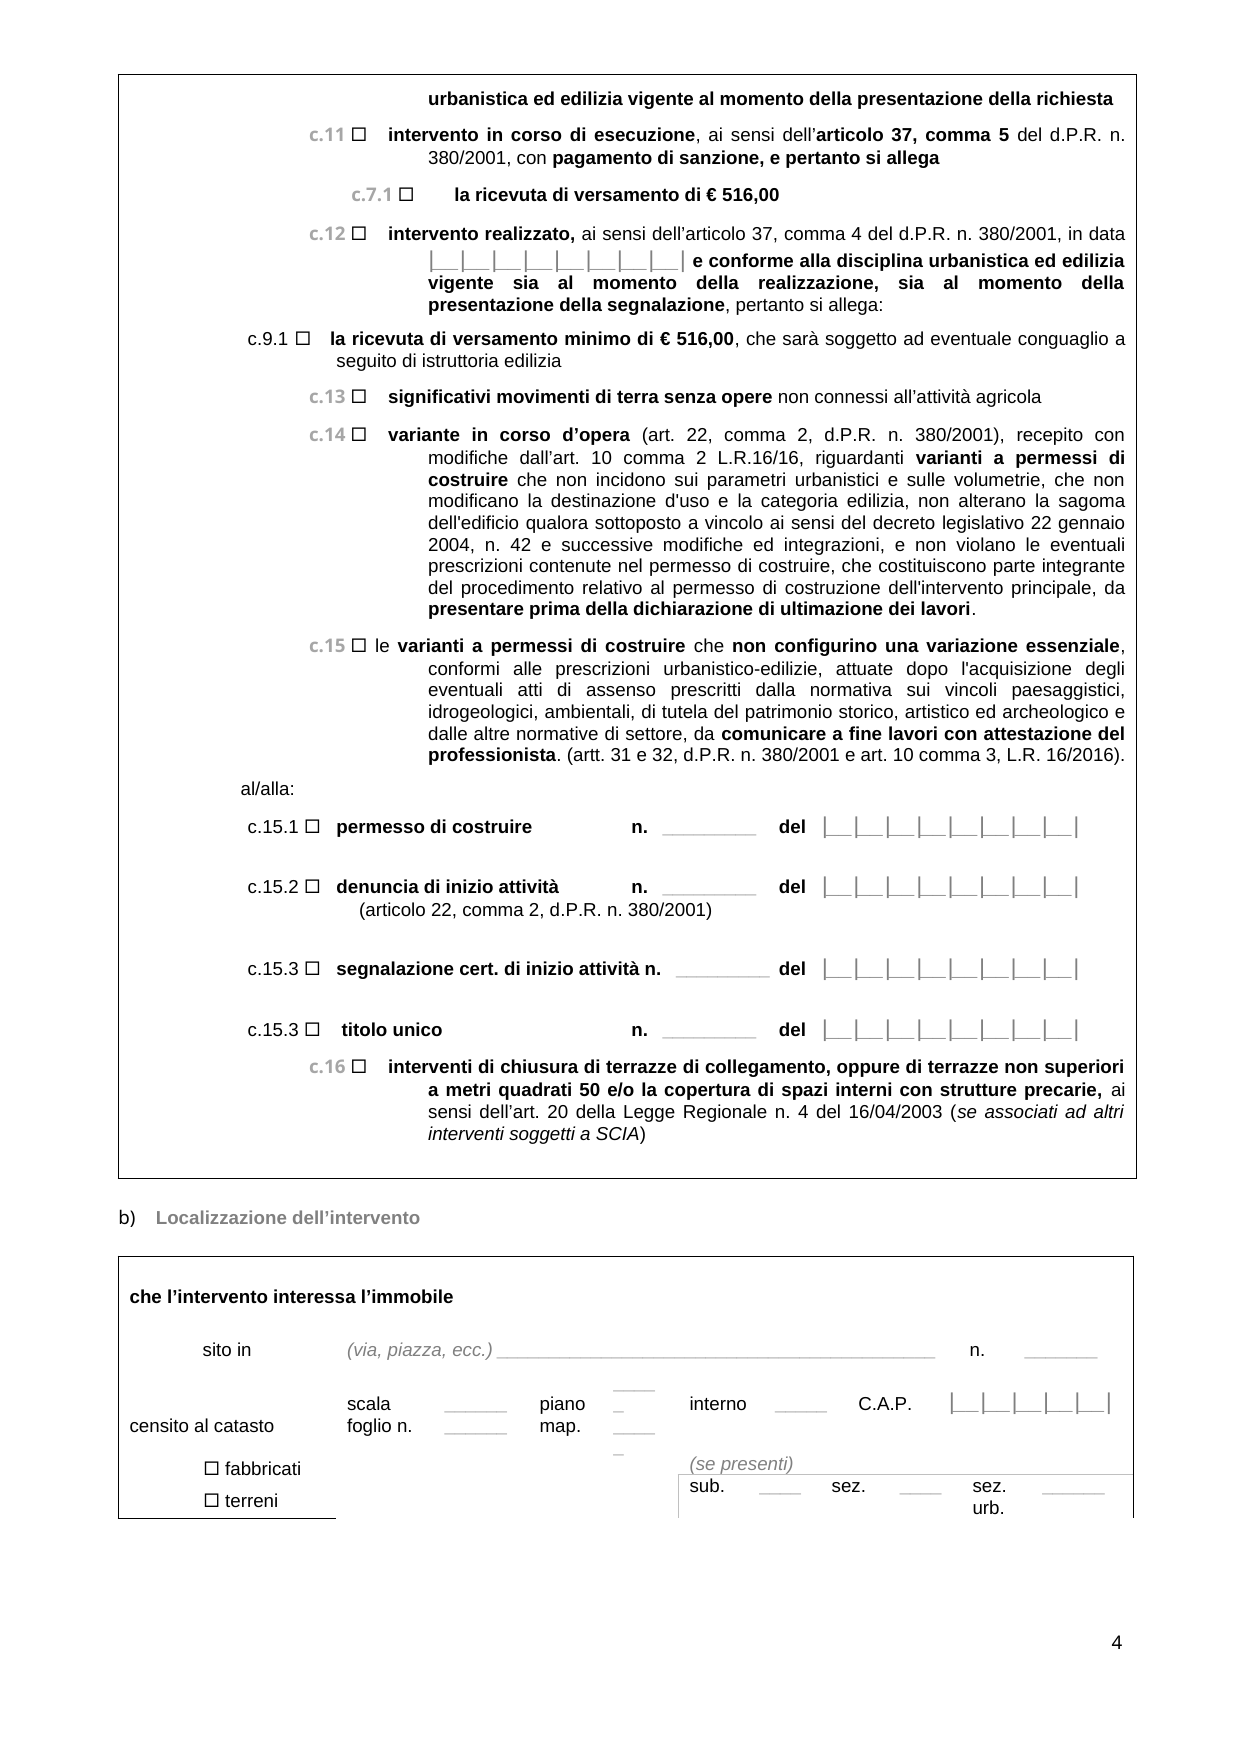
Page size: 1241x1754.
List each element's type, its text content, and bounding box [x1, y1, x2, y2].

table_cell n. [958, 1308, 1014, 1360]
table_cell [119, 1360, 336, 1415]
table_cell ______ [434, 1415, 528, 1518]
table_cell |__|__|__|__|__| [937, 1360, 1133, 1415]
table_cell interno [678, 1360, 765, 1415]
table_cell _____ [765, 1360, 847, 1415]
table_header urbanistica ed edilizia vigente al momento della presentazione della richiesta  intervento in corso di esecuzione, ai sensi dell’articolo 37, comma 5 del d.P.R. n. 380/2001, con pagamento di sanzione, e pertanto si allega  la ricevuta di versamento di € 516,00  intervento realizzato, ai sensi dell’articolo 37, comma 4 del d.P.R. n. 380/2001, in data |__|__|__|__|__|__|__|__| e conforme alla disciplina urbanistica ed edilizia vigente sia al momento della realizzazione, sia al momento della presentazione della segnalazione, pertanto si allega: c.9.1  la ricevuta di versamento minimo di € 516,00, che sarà soggetto ad eventuale conguaglio a seguito di istruttoria edilizia  significativi movimenti di terra senza opere non connessi all’attività agricola  variante in corso d’opera (art. 22, comma 2, d.P.R. n. 380/2001), recepito con modifiche dall’art. 10 comma 2 L.R.16/16, riguardanti varianti a permessi di costruire che non incidono sui parametri urbanistici e sulle volumetrie, che non modificano la destinazione d'uso e la categoria edilizia, non alterano la sagoma dell'edificio qualora sottoposto a vincolo ai sensi del decreto legislativo 22 gennaio 2004, n. 42 e successive modifiche ed integrazioni, e non violano le eventuali prescrizioni contenute nel permesso di costruire, che costituiscono parte integrante del procedimento relativo al permesso di costruzione dell'intervento principale, da presentare prima della dichiarazione di ultimazione dei lavori.  le varianti a permessi di costruire che non configurino una variazione essenziale, conformi alle prescrizioni urbanistico-edilizie, attuate dopo l'acquisizione degli eventuali atti di assenso prescritti dalla normativa sui vincoli paesaggistici, idrogeologici, ambientali, di tutela del patrimonio storico, artistico ed archeologico e dalle altre normative di settore, da comunicare a fine lavori con attestazione del professionista. (artt. 31 e 32, d.P.R. n. 380/2001 e art. 10 comma 3, L.R. 16/2016). al/alla: c.15.1  permesso di costruire n. _________ del |__|__|__|__|__|__|__|__| c.15.2  denuncia di inizio attività n. _________ del |__|__|__|__|__|__|__|__| (articolo 22, comma 2, d.P.R. n. 380/2001) c.15.3  segnalazione cert. di inizio attività n. _________ del |__|__|__|__|__|__|__|__| c.15.3  titolo unico n. _________ del |__|__|__|__|__|__|__|__|  interventi di chiusura di terrazze di collegamento, oppure di terrazze non superiori a metri quadrati 50 e/o la copertura di spazi interni con strutture precarie, ai sensi dell’art. 20 della Legge Regionale n. 4 del 16/04/2003 (se associati ad altri interventi soggetti a SCIA) [119, 75, 1136, 1178]
table_cell sub. [679, 1475, 749, 1518]
table_cell piano [528, 1360, 603, 1415]
table_cell _____ [603, 1415, 678, 1518]
table_cell map. [528, 1415, 603, 1518]
table_cell sez. [820, 1475, 889, 1518]
table_cell foglio n. [336, 1415, 434, 1518]
table_cell sez. urb. [961, 1475, 1032, 1518]
list Localizzazione dell’intervento [118, 1204, 1122, 1230]
table_cell ______ [1032, 1475, 1133, 1518]
table_cell sito in [119, 1308, 336, 1360]
table_cell C.A.P. [847, 1360, 937, 1415]
table_cell _______ [1014, 1308, 1133, 1360]
table_cell ______ [434, 1360, 528, 1415]
table_cell (via, piazza, ecc.) __________________________________________ [336, 1308, 958, 1360]
table_cell (se presenti) [678, 1415, 1133, 1474]
table_cell ____ [890, 1475, 961, 1518]
table_cell scala [336, 1360, 434, 1415]
table_cell censito al catasto  fabbricati  terreni [119, 1415, 336, 1518]
table_cell _____ [603, 1360, 678, 1415]
table_header che l’intervento interessa l’immobile [119, 1257, 1133, 1308]
table_cell ____ [749, 1475, 820, 1518]
